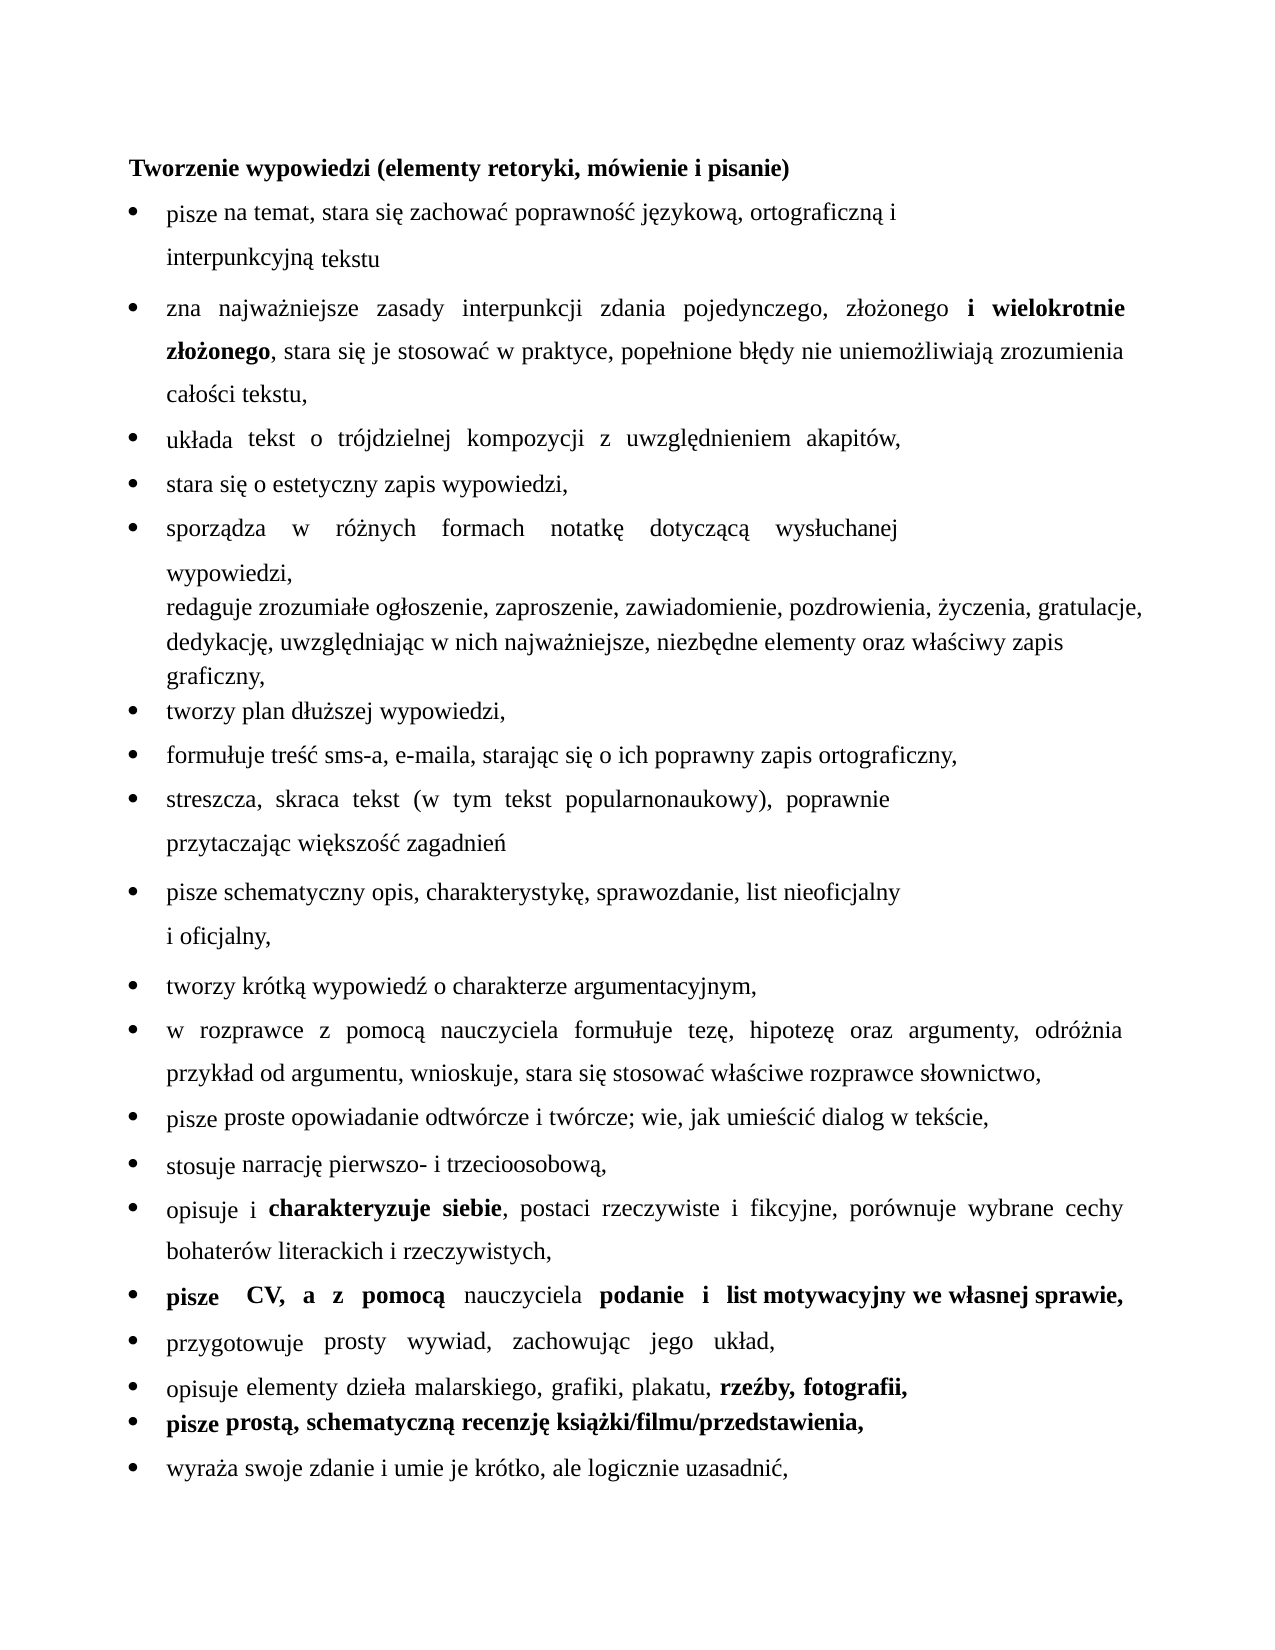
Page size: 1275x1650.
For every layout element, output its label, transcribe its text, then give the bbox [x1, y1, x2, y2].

list stosuje narrację pierwszo- i trzecioosobową, [129, 1149, 1157, 1180]
list pisze schematyczny opis, charakterystykę, sprawozdanie, list nieoficjalny [129, 877, 1157, 906]
list układa tekst o trójdzielnej kompozycji z uwzględnieniem akapitów, [129, 423, 1157, 454]
subtitle pisze CV, a z pomocą nauczyciela podanie i list motywacyjny we własnej sprawie, [129, 1280, 1157, 1311]
list opisuje elementy dzieła malarskiego, grafiki, plakatu, rzeźby, fotografii, [129, 1372, 1157, 1403]
text przytaczając większość zagadnień [166, 828, 1157, 857]
list sporządza w różnych formach notatkę dotyczącą wysłuchanej [129, 513, 1157, 542]
list tworzy krótką wypowiedź o charakterze argumentacyjnym, [129, 971, 1157, 1000]
list pisze na temat, stara się zachować poprawność językową, ortograficzną i [129, 197, 1157, 228]
list wyraża swoje zdanie i umie je krótko, ale logicznie uzasadnić, [129, 1453, 1157, 1482]
list opisuje i charakteryzuje siebie, postaci rzeczywiste i fikcyjne, porównuje wybrane cechy bohaterów literackich i rzeczywistych, [129, 1193, 1124, 1265]
text interpunkcyjną tekstu [166, 242, 1157, 273]
list przygotowuje prosty wywiad, zachowując jego układ, [129, 1326, 1157, 1357]
list formułuje treść sms-a, e-maila, starając się o ich poprawny zapis ortograficzny, [129, 740, 1124, 769]
list tworzy plan dłuższej wypowiedzi, [129, 696, 1157, 725]
text wypowiedzi, redaguje zrozumiałe ogłoszenie, zaproszenie, zawiadomienie, pozdrowienia, życzenia, gratulacje, dedykację, uwzględniając w nich najważniejsze, niezbędne elementy oraz właściwy zapis graficzny, [166, 558, 1157, 690]
text Tworzenie wypowiedzi (elementy retoryki, mówienie i pisanie) [129, 153, 1157, 181]
list stara się o estetyczny zapis wypowiedzi, [129, 469, 1157, 498]
list pisze proste opowiadanie odtwórcze i twórcze; wie, jak umieścić dialog w tekście, [129, 1102, 1124, 1133]
list streszcza, skraca tekst (w tym tekst popularnonaukowy), poprawnie [129, 784, 1157, 813]
list w rozprawce z pomocą nauczyciela formułuje tezę, hipotezę oraz argumenty, odróżnia przykład od argumentu, wnioskuje, stara się stosować właściwe rozprawce słownictwo, [129, 1015, 1124, 1087]
text i oficjalny, [166, 921, 1157, 950]
subtitle pisze prostą, schematyczną recenzję książki/filmu/przedstawienia, [129, 1407, 1157, 1438]
list zna najważniejsze zasady interpunkcji zdania pojedynczego, złożonego i wielokrotnie złożonego, stara się je stosować w praktyce, popełnione błędy nie uniemożliwiają zrozumienia całości tekstu, [129, 293, 1125, 408]
